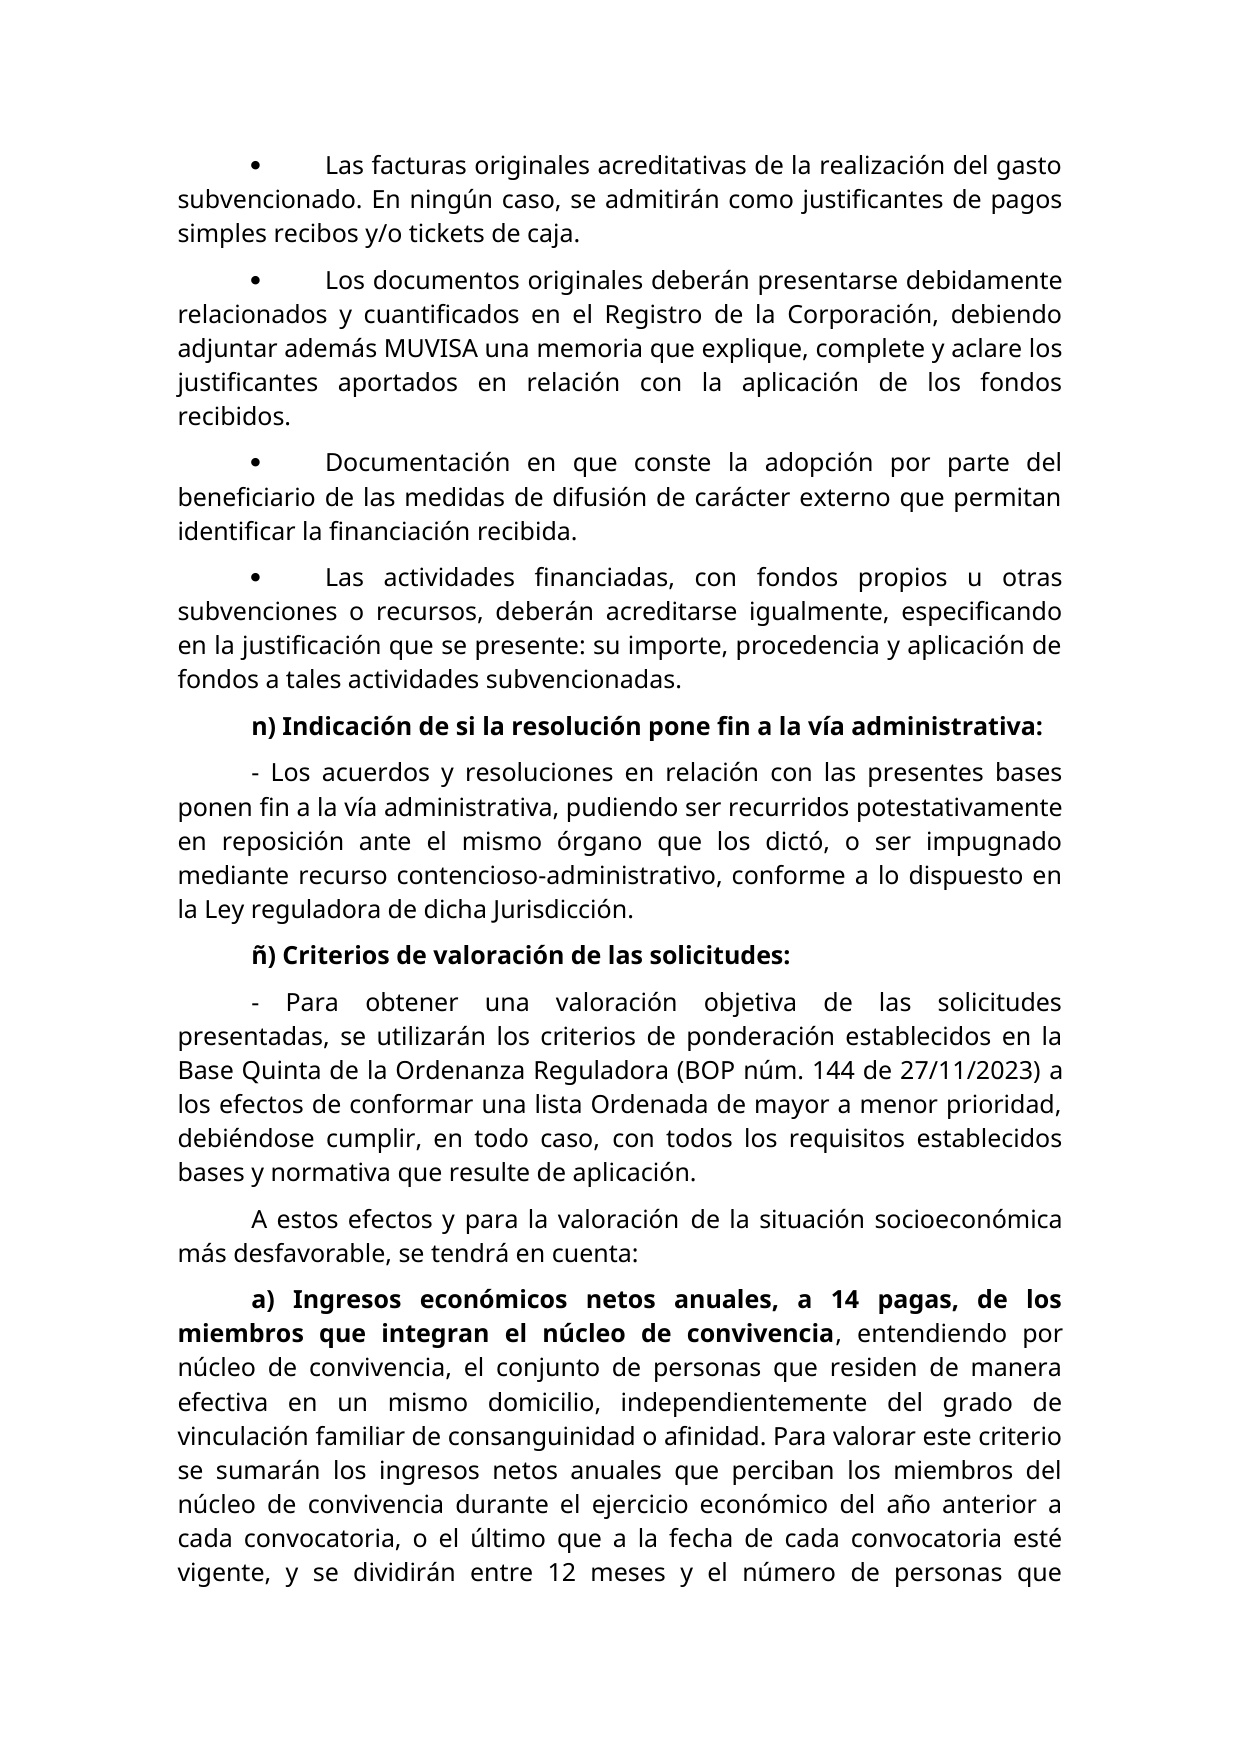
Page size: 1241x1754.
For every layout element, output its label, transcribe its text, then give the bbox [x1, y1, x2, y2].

text a) Ingresos económicos netos anuales, a 14 pagas, de los miembros que integran el núcleo de convivencia, entendiendo por núcleo de convivencia, el conjunto de personas que residen de manera efectiva en un mismo domicilio, independientemente del grado de vinculación familiar de consanguinidad o afinidad. Para valorar este criterio se sumarán los ingresos netos anuales que perciban los miembros del núcleo de convivencia durante el ejercicio económico del año anterior a cada convocatoria, o el último que a la fecha de cada convocatoria esté vigente, y se dividirán entre 12 meses y el número de personas que [177, 1282, 1063, 1588]
list Documentación en que conste la adopción por parte del beneficiario de las medidas de difusión de carácter externo que permitan identificar la financiación recibida. [177, 445, 1063, 547]
text - Los acuerdos y resoluciones en relación con las presentes bases ponen fin a la vía administrativa, pudiendo ser recurridos potestativamente en reposición ante el mismo órgano que los dictó, o ser impugnado mediante recurso contencioso-administrativo, conforme a lo dispuesto en la Ley reguladora de dicha Jurisdicción. [177, 755, 1063, 925]
text n) Indicación de si la resolución pone fin a la vía administrativa: [177, 708, 1063, 743]
text - Para obtener una valoración objetiva de las solicitudes presentadas, se utilizarán los criterios de ponderación establecidos en la Base Quinta de la Ordenanza Reguladora (BOP núm. 144 de 27/11/2023) a los efectos de conformar una lista Ordenada de mayor a menor prioridad, debiéndose cumplir, en todo caso, con todos los requisitos establecidos bases y normativa que resulte de aplicación. [177, 984, 1063, 1189]
list Los documentos originales deberán presentarse debidamente relacionados y cuantificados en el Registro de la Corporación, debiendo adjuntar además MUVISA una memoria que explique, complete y aclare los justificantes aportados en relación con la aplicación de los fondos recibidos. [177, 262, 1063, 433]
list Las facturas originales acreditativas de la realización del gasto subvencionado. En ningún caso, se admitirán como justificantes de pagos simples recibos y/o tickets de caja. [177, 148, 1063, 250]
text ñ) Criterios de valoración de las solicitudes: [177, 938, 1063, 972]
list Las actividades financiadas, con fondos propios u otras subvenciones o recursos, deberán acreditarse igualmente, especificando en la justificación que se presente: su importe, procedencia y aplicación de fondos a tales actividades subvencionadas. [177, 560, 1063, 696]
text A estos efectos y para la valoración de la situación socioeconómica más desfavorable, se tendrá en cuenta: [177, 1201, 1063, 1269]
